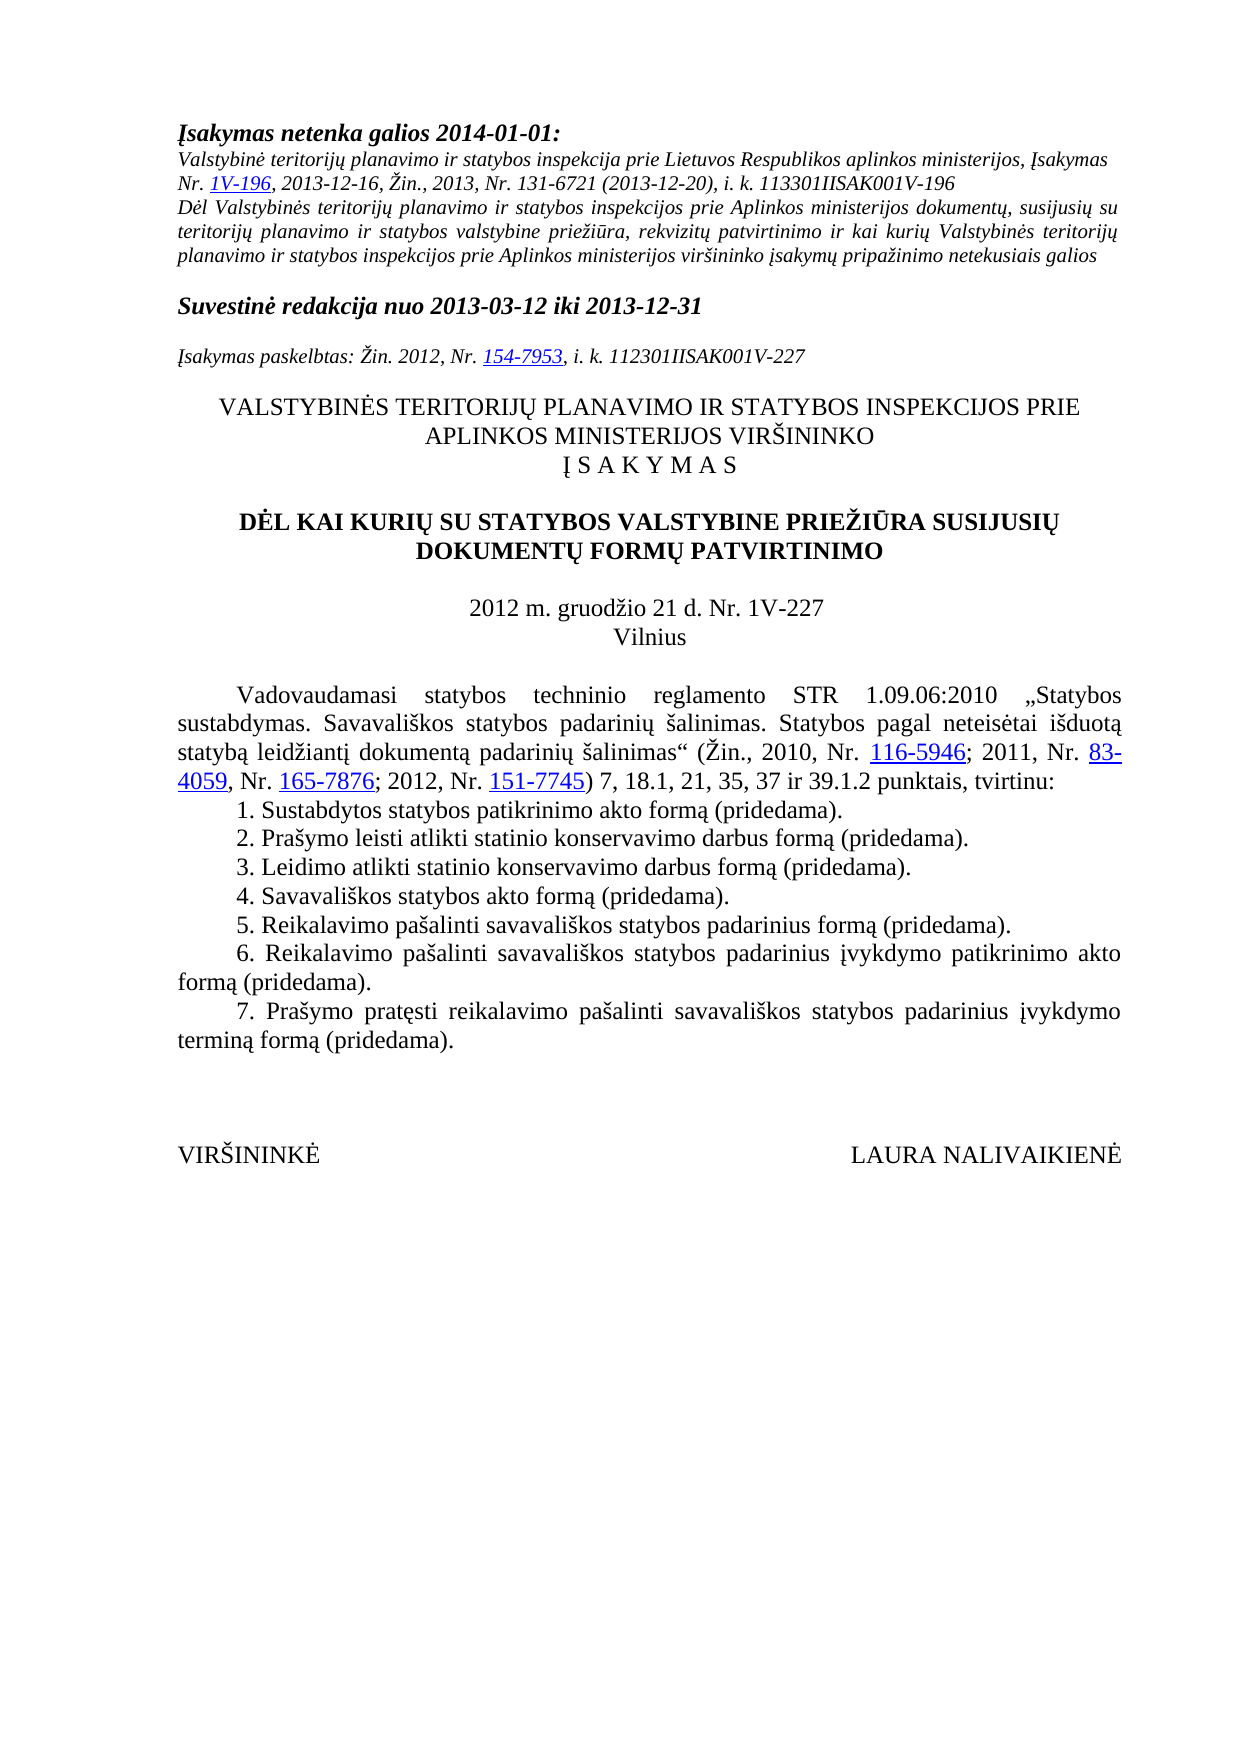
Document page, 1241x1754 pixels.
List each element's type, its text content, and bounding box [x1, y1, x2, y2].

text 2012 m. gruodžio 21 d. Nr. 1V-227 [177, 593, 1122, 622]
text Viršininkė Laura Nalivaikienė [177, 1140, 1122, 1168]
text 4. Savavališkos statybos akto formą (pridedama). [177, 881, 1122, 910]
text Į S A K Y M A S [177, 450, 1122, 478]
text Nr. 1V-196, 2013-12-16, Žin., 2013, Nr. 131-6721 (2013-12-20), i. k. 113301IISAK001V-196 [177, 171, 1122, 195]
text Dėl Valstybinės teritorijų planavimo ir statybos inspekcijos prie Aplinkos ministerijos dokumentų, susijusių su teritorijų planavimo ir statybos valstybine priežiūra, rekvizitų patvirtinimo ir kai kurių Valstybinės teritorijų planavimo ir statybos inspekcijos prie Aplinkos ministerijos viršininko įsakymų pripažinimo netekusiais galios [177, 195, 1122, 267]
text 2. Prašymo leisti atlikti statinio konservavimo darbus formą (pridedama). [177, 823, 1122, 852]
text Įsakymas paskelbtas: Žin. 2012, Nr. 154-7953, i. k. 112301IISAK001V-227 [177, 344, 1122, 368]
text Suvestinė redakcija nuo 2013-03-12 iki 2013-12-31 [177, 291, 1122, 320]
text Valstybinė teritorijų planavimo ir statybos inspekcija prie Lietuvos Respublikos aplinkos ministerijos, Įsakymas [177, 147, 1122, 171]
text Vadovaudamasi statybos techninio reglamento STR 1.09.06:2010 „Statybos sustabdymas. Savavališkos statybos padarinių šalinimas. Statybos pagal neteisėtai išduotą statybą leidžiantį dokumentą padarinių šalinimas“ (Žin., 2010, Nr. 116-5946; 2011, Nr. 83-4059, Nr. 165-7876; 2012, Nr. 151-7745) 7, 18.1, 21, 35, 37 ir 39.1.2 punktais, tvirtinu: [177, 680, 1122, 795]
text Vilnius [177, 622, 1122, 651]
text 3. Leidimo atlikti statinio konservavimo darbus formą (pridedama). [177, 852, 1122, 881]
text 7. Prašymo pratęsti reikalavimo pašalinti savavališkos statybos padarinius įvykdymo terminą formą (pridedama). [177, 996, 1122, 1053]
text 6. Reikalavimo pašalinti savavališkos statybos padarinius įvykdymo patikrinimo akto formą (pridedama). [177, 938, 1122, 996]
text Įsakymas netenka galios 2014-01-01: [177, 118, 1122, 147]
text 1. Sustabdytos statybos patikrinimo akto formą (pridedama). [177, 795, 1122, 823]
text DĖL KAI KURIŲ SU STATYBOS VALSTYBINE PRIEŽIŪRA SUSIJUSIŲ dokumentų FORMŲ PATVIRTINIMO [177, 507, 1122, 565]
text valstybinės teritorijų planavimo ir statybos inspekcijos prie aplinkos ministerijos viršininkO [177, 392, 1122, 450]
text 5. Reikalavimo pašalinti savavališkos statybos padarinius formą (pridedama). [177, 910, 1122, 938]
